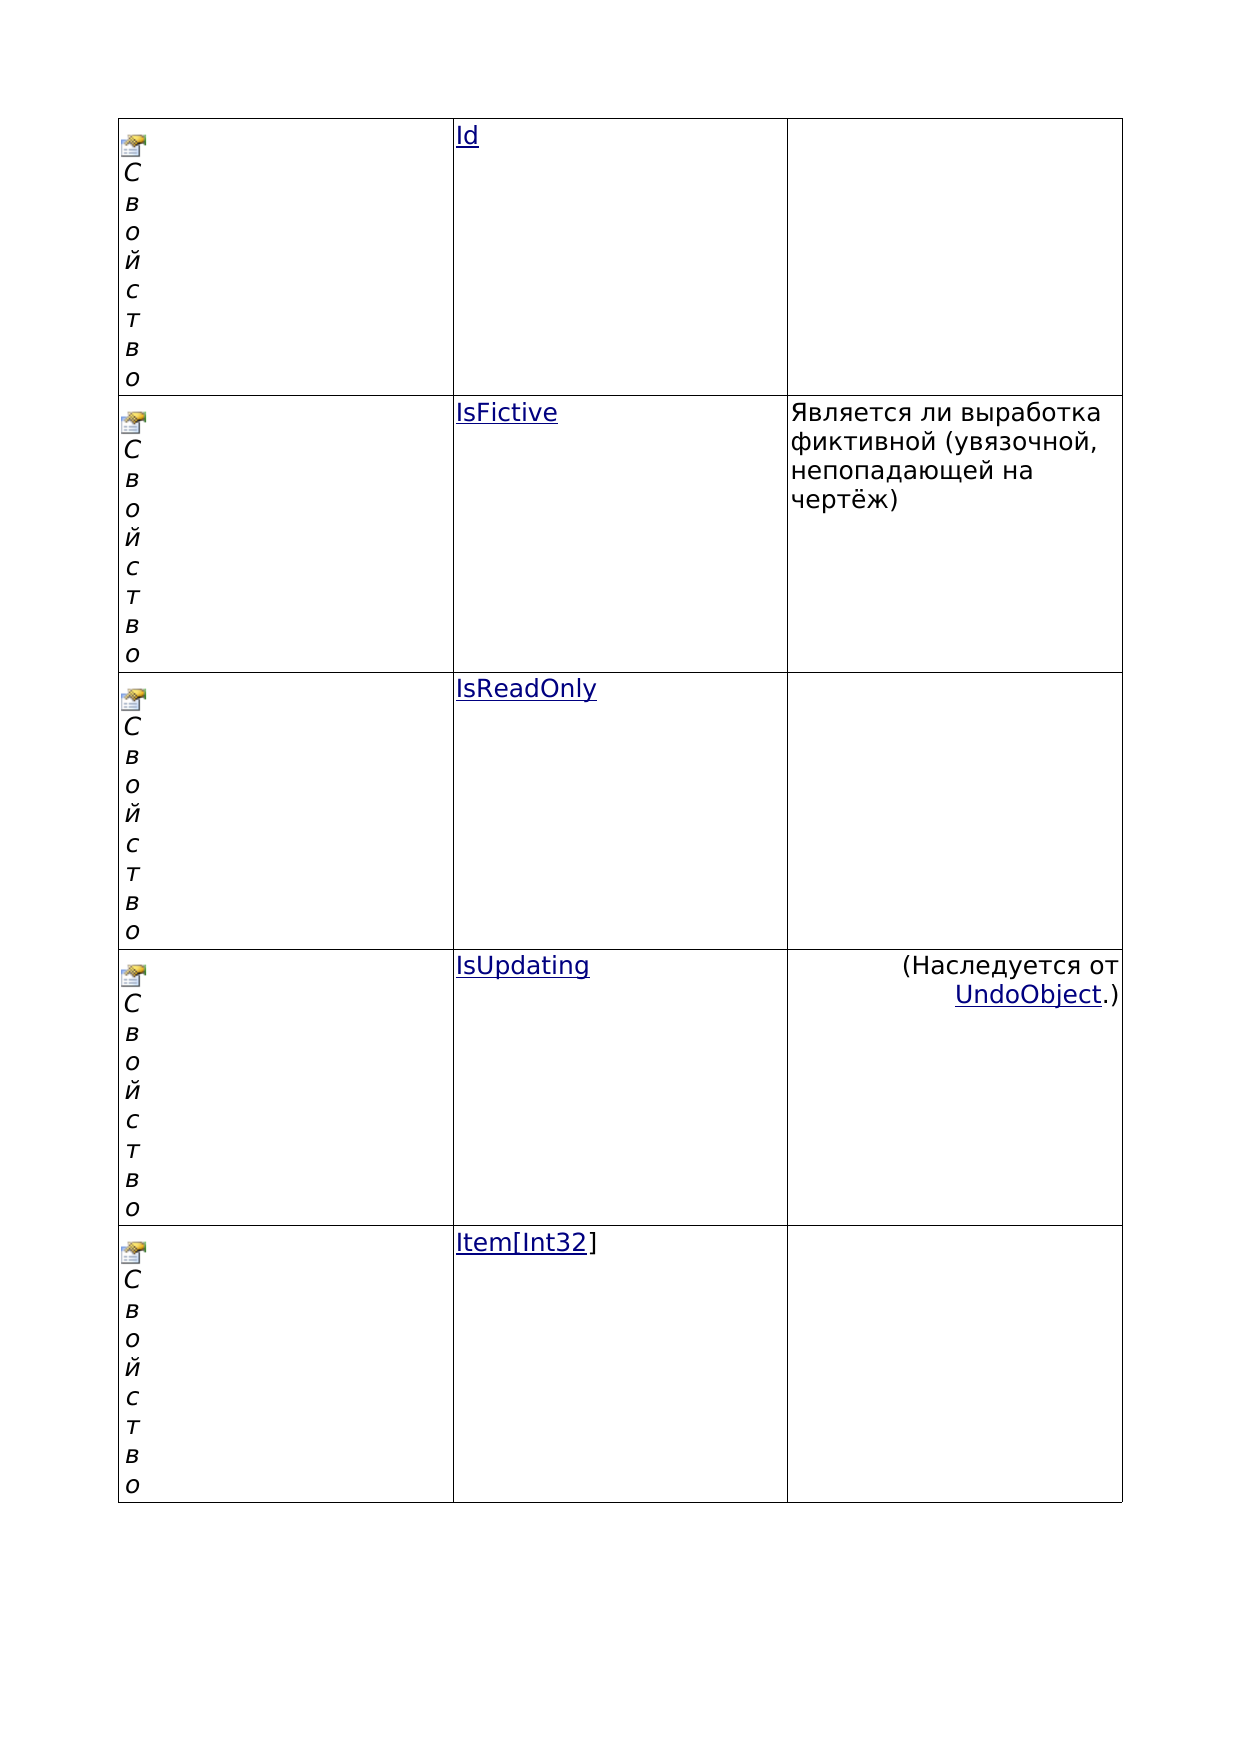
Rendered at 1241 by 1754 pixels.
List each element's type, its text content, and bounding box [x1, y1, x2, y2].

table_cell [119, 119, 453, 395]
picture [121, 687, 147, 713]
table_cell IsFictive [454, 396, 787, 672]
table_cell IsReadOnly [454, 673, 787, 948]
picture [121, 410, 147, 436]
table_cell [119, 950, 453, 1225]
table_cell [788, 1226, 1122, 1502]
picture [121, 133, 147, 159]
table_cell Item[Int32] [454, 1226, 787, 1502]
picture [121, 963, 147, 989]
picture [121, 1240, 147, 1266]
table_cell (Наследуется от UndoObject.) [788, 950, 1122, 1225]
table_cell IsUpdating [454, 950, 787, 1225]
table_cell [119, 673, 453, 948]
table_cell [119, 396, 453, 672]
table_cell Id [454, 119, 787, 395]
table_cell [119, 1226, 453, 1502]
table_cell [788, 673, 1122, 948]
table_cell Является ли выработка фиктивной (увязочной, непопадающей на чертёж) [788, 396, 1122, 672]
table_cell [788, 119, 1122, 395]
